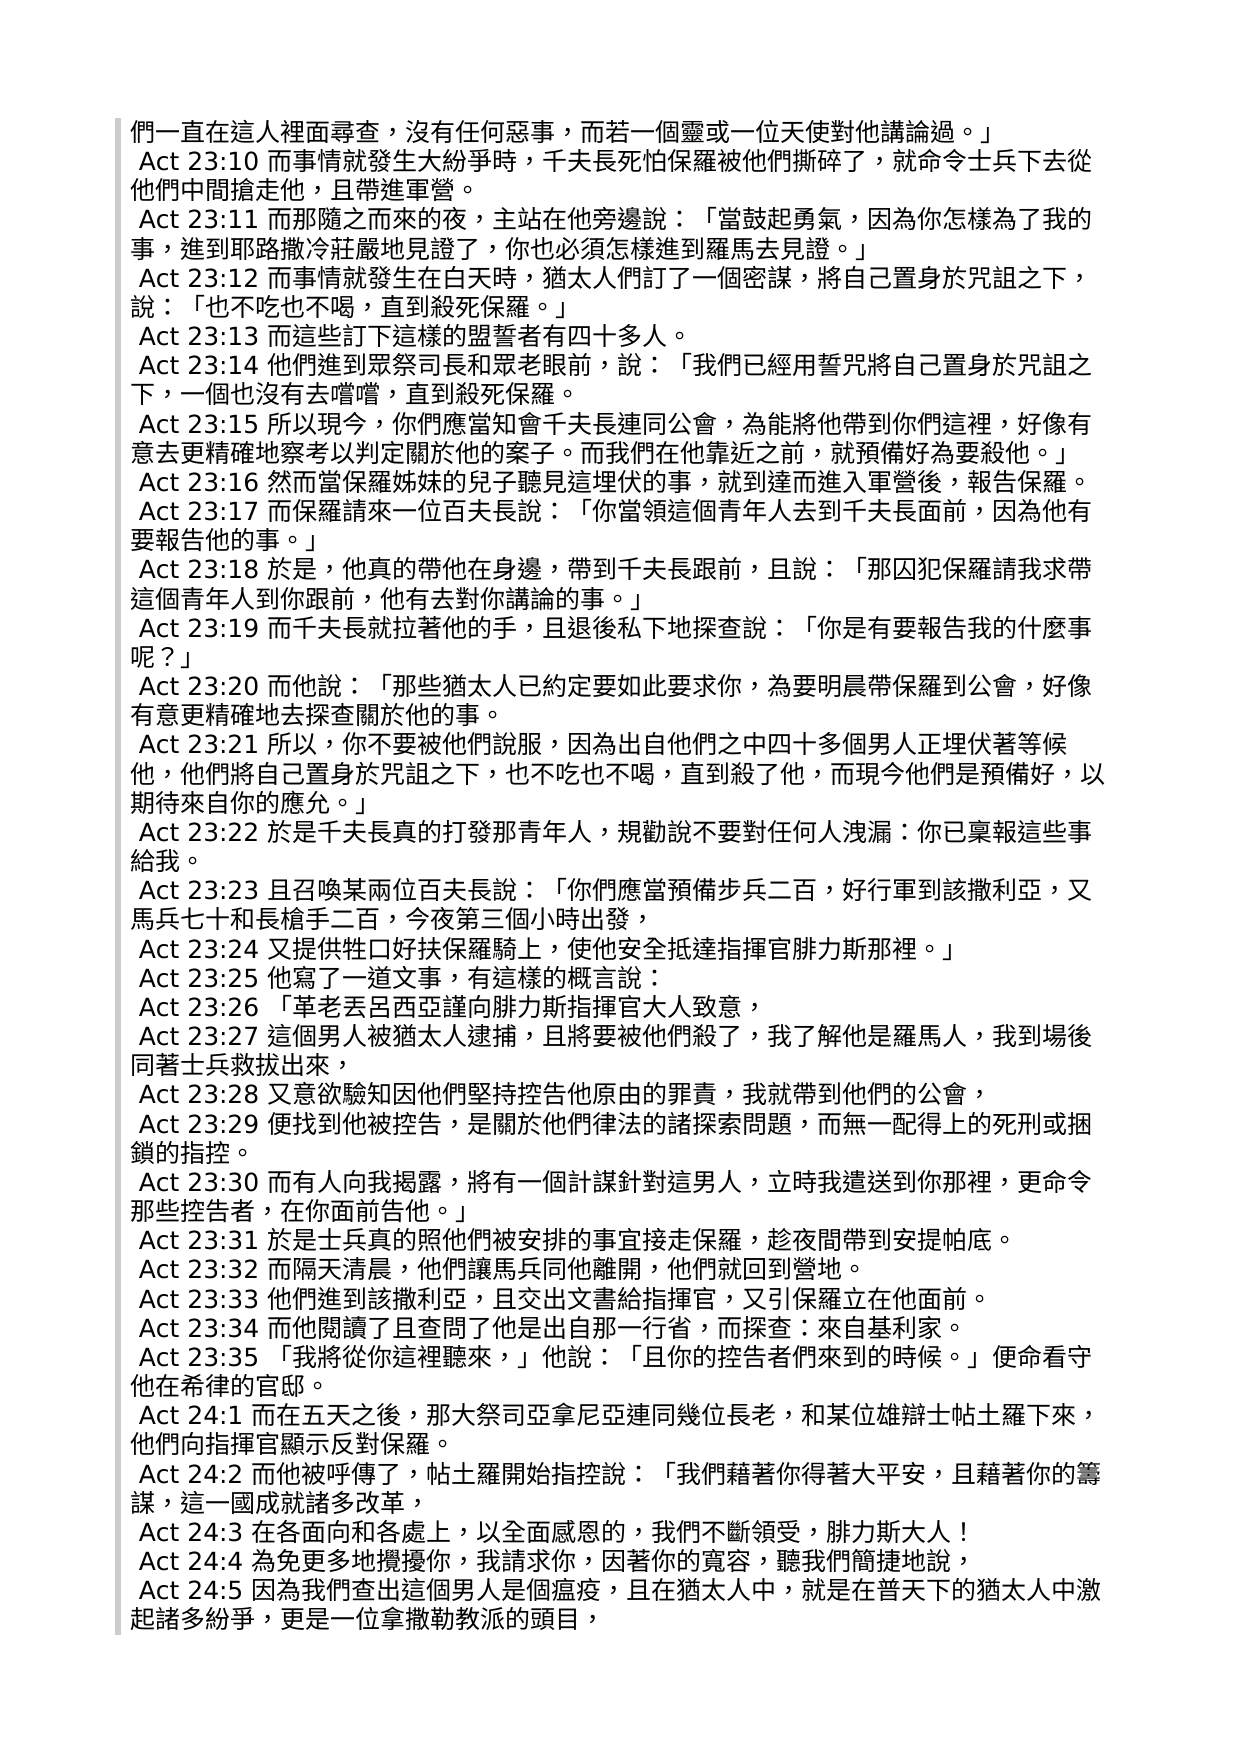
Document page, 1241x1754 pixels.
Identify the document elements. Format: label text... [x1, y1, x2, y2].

table_header 們一直在這人裡面尋查，沒有任何惡事，而若一個靈或一位天使對他講論過。」 Act 23:10 而事情就發生大紛爭時，千夫長死怕保羅被他們撕碎了，就命令士兵下去從他們中間搶走他，且帶進軍營。 Act 23:11 而那隨之而來的夜，主站在他旁邊說：「當鼓起勇氣，因為你怎樣為了我的事，進到耶路撒冷莊嚴地見證了，你也必須怎樣進到羅馬去見證。」 Act 23:12 而事情就發生在白天時，猶太人們訂了一個密謀，將自己置身於咒詛之下，說：「也不吃也不喝，直到殺死保羅。」 Act 23:13 而這些訂下這樣的盟誓者有四十多人。 Act 23:14 他們進到眾祭司長和眾老眼前，說：「我們已經用誓咒將自己置身於咒詛之下，一個也沒有去嚐嚐，直到殺死保羅。 Act 23:15 所以現今，你們應當知會千夫長連同公會，為能將他帶到你們這裡，好像有意去更精確地察考以判定關於他的案子。而我們在他靠近之前，就預備好為要殺他。」 Act 23:16 然而當保羅姊妹的兒子聽見這埋伏的事，就到達而進入軍營後，報告保羅。 Act 23:17 而保羅請來一位百夫長說：「你當領這個青年人去到千夫長面前，因為他有要報告他的事。」 Act 23:18 於是，他真的帶他在身邊，帶到千夫長跟前，且說：「那囚犯保羅請我求帶這個青年人到你跟前，他有去對你講論的事。」 Act 23:19 而千夫長就拉著他的手，且退後私下地探查說：「你是有要報告我的什麼事呢？」 Act 23:20 而他說：「那些猶太人已約定要如此要求你，為要明晨帶保羅到公會，好像有意更精確地去探查關於他的事。 Act 23:21 所以，你不要被他們說服，因為出自他們之中四十多個男人正埋伏著等候他，他們將自己置身於咒詛之下，也不吃也不喝，直到殺了他，而現今他們是預備好，以期待來自你的應允。」 Act 23:22 於是千夫長真的打發那青年人，規勸說不要對任何人洩漏：你已稟報這些事給我。 Act 23:23 且召喚某兩位百夫長說：「你們應當預備步兵二百，好行軍到該撒利亞，又馬兵七十和長槍手二百，今夜第三個小時出發， Act 23:24 又提供牲口好扶保羅騎上，使他安全抵達指揮官腓力斯那裡。」 Act 23:25 他寫了一道文事，有這樣的概言說： Act 23:26 「革老丟呂西亞謹向腓力斯指揮官大人致意， Act 23:27 這個男人被猶太人逮捕，且將要被他們殺了，我了解他是羅馬人，我到場後同著士兵救拔出來， Act 23:28 又意欲驗知因他們堅持控告他原由的罪責，我就帶到他們的公會， Act 23:29 便找到他被控告，是關於他們律法的諸探索問題，而無一配得上的死刑或捆鎖的指控。 Act 23:30 而有人向我揭露，將有一個計謀針對這男人，立時我遣送到你那裡，更命令那些控告者，在你面前告他。」 Act 23:31 於是士兵真的照他們被安排的事宜接走保羅，趁夜間帶到安提帕底。 Act 23:32 而隔天清晨，他們讓馬兵同他離開，他們就回到營地。 Act 23:33 他們進到該撒利亞，且交出文書給指揮官，又引保羅立在他面前。 Act 23:34 而他閱讀了且查問了他是出自那一行省，而探查：來自基利家。 Act 23:35 「我將從你這裡聽來，」他說：「且你的控告者們來到的時候。」便命看守他在希律的官邸。 Act 24:1 而在五天之後，那大祭司亞拿尼亞連同幾位長老，和某位雄辯士帖土羅下來，他們向指揮官顯示反對保羅。 Act 24:2 而他被呼傳了，帖土羅開始指控說：「我們藉著你得著大平安，且藉著你的籌謀，這一國成就諸多改革， Act 24:3 在各面向和各處上，以全面感恩的，我們不斷領受，腓力斯大人！ Act 24:4 為免更多地攪擾你，我請求你，因著你的寬容，聽我們簡捷地說， Act 24:5 因為我們查出這個男人是個瘟疫，且在猶太人中，就是在普天下的猶太人中激起諸多紛爭，更是一位拿撒勒教派的頭目， [121, 118, 1122, 1635]
